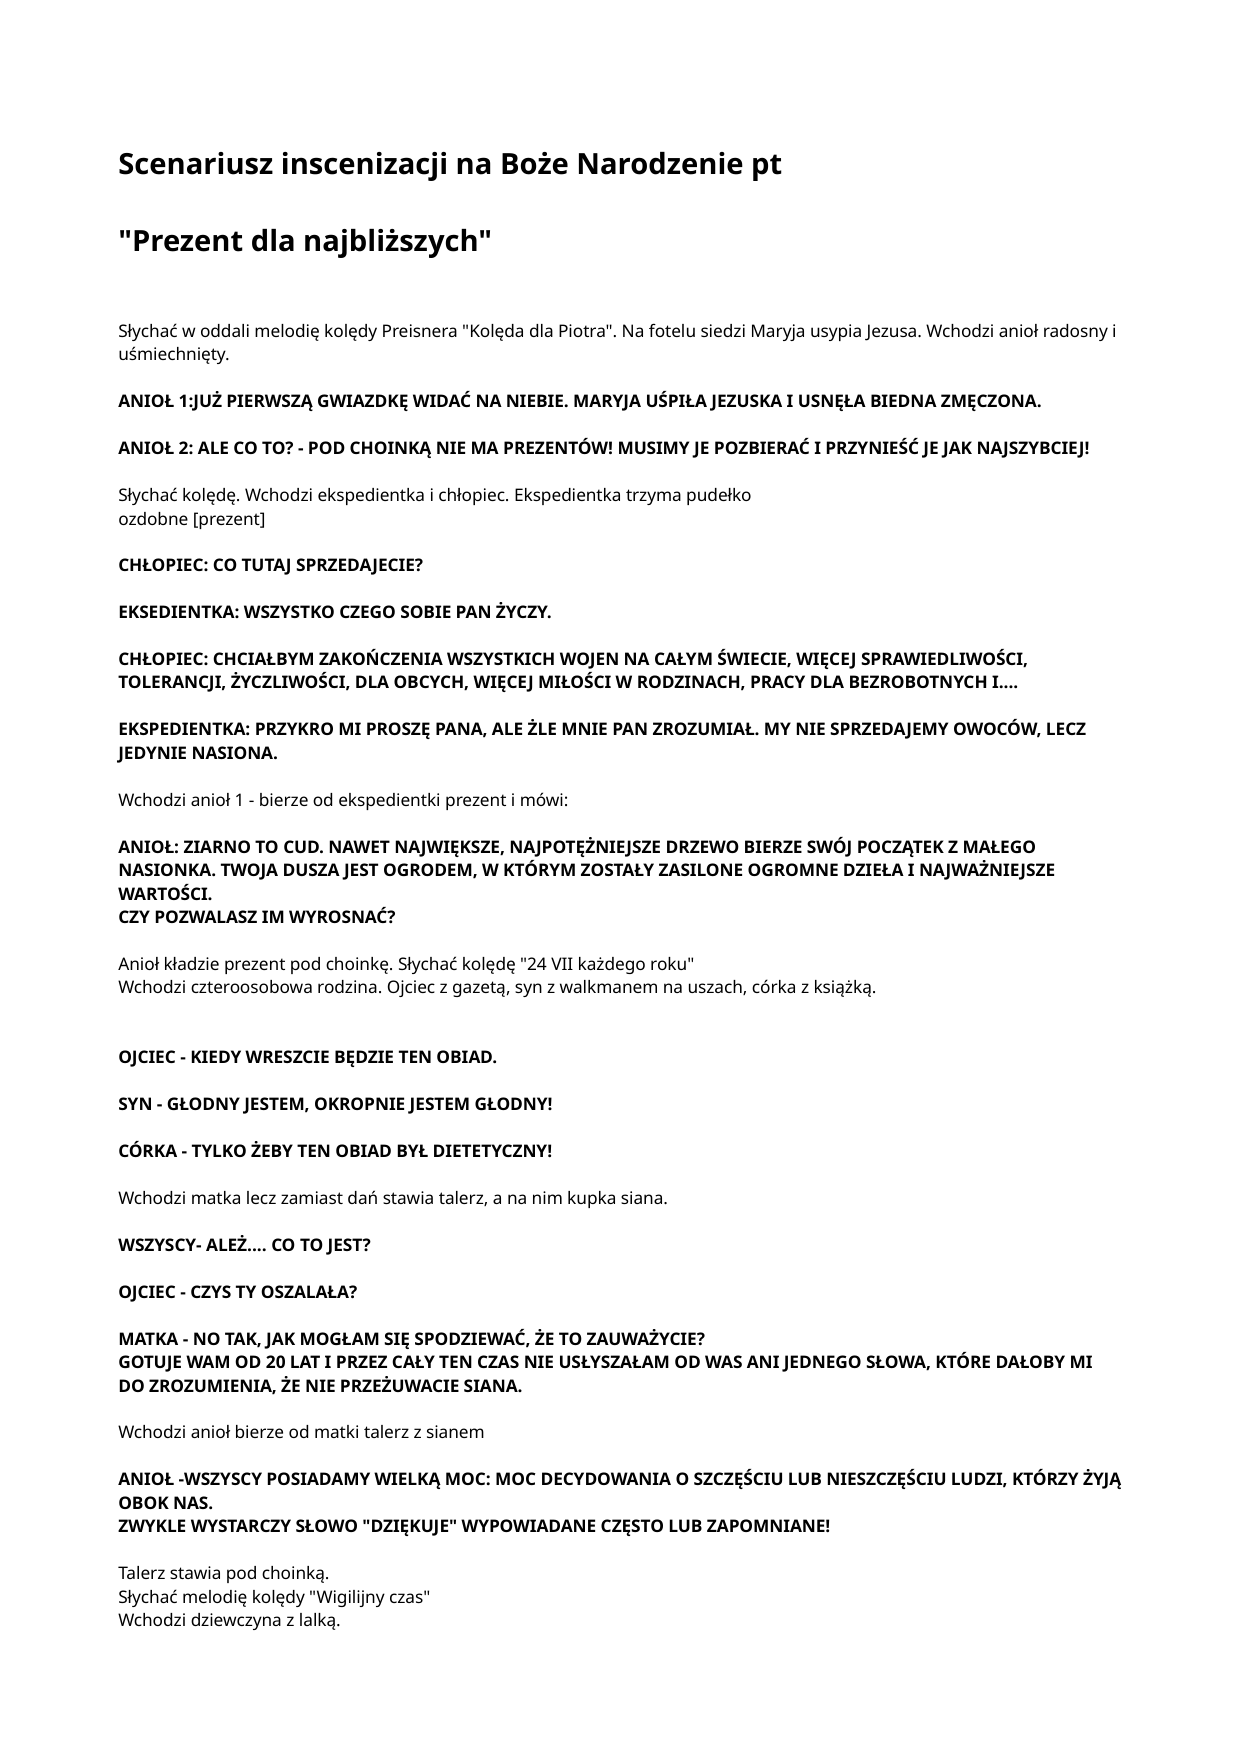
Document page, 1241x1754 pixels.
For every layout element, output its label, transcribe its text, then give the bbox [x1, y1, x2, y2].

subtitle "Prezent dla najbliższych" [118, 220, 1122, 260]
text Słychać w oddali melodię kolędy Preisnera "Kolęda dla Piotra". Na fotelu siedzi Maryja usypia Jezusa. Wchodzi anioł radosny i uśmiechnięty. ANIOŁ 1:JUŻ PIERWSZĄ GWIAZDKĘ WIDAĆ NA NIEBIE. MARYJA UŚPIŁA JEZUSKA I USNĘŁA BIEDNA ZMĘCZONA. ANIOŁ 2: ALE CO TO? - POD CHOINKĄ NIE MA PREZENTÓW! MUSIMY JE POZBIERAĆ I PRZYNIEŚĆ JE JAK NAJSZYBCIEJ! Słychać kolędę. Wchodzi ekspedientka i chłopiec. Ekspedientka trzyma pudełko ozdobne [prezent] CHŁOPIEC: CO TUTAJ SPRZEDAJECIE? EKSEDIENTKA: WSZYSTKO CZEGO SOBIE PAN ŻYCZY. CHŁOPIEC: CHCIAŁBYM ZAKOŃCZENIA WSZYSTKICH WOJEN NA CAŁYM ŚWIECIE, WIĘCEJ SPRAWIEDLIWOŚCI, TOLERANCJI, ŻYCZLIWOŚCI, DLA OBCYCH, WIĘCEJ MIŁOŚCI W RODZINACH, PRACY DLA BEZROBOTNYCH I.... EKSPEDIENTKA: PRZYKRO MI PROSZĘ PANA, ALE ŻLE MNIE PAN ZROZUMIAŁ. MY NIE SPRZEDAJEMY OWOCÓW, LECZ JEDYNIE NASIONA. Wchodzi anioł 1 - bierze od ekspedientki prezent i mówi: ANIOŁ: ZIARNO TO CUD. NAWET NAJWIĘKSZE, NAJPOTĘŻNIEJSZE DRZEWO BIERZE SWÓJ POCZĄTEK Z MAŁEGO NASIONKA. TWOJA DUSZA JEST OGRODEM, W KTÓRYM ZOSTAŁY ZASILONE OGROMNE DZIEŁA I NAJWAŻNIEJSZE WARTOŚCI. CZY POZWALASZ IM WYROSNAĆ? Anioł kładzie prezent pod choinkę. Słychać kolędę "24 VII każdego roku" Wchodzi czteroosobowa rodzina. Ojciec z gazetą, syn z walkmanem na uszach, córka z książką. OJCIEC - KIEDY WRESZCIE BĘDZIE TEN OBIAD. SYN - GŁODNY JESTEM, OKROPNIE JESTEM GŁODNY! CÓRKA - TYLKO ŻEBY TEN OBIAD BYŁ DIETETYCZNY! Wchodzi matka lecz zamiast dań stawia talerz, a na nim kupka siana. WSZYSCY- ALEŻ.... CO TO JEST? OJCIEC - CZYS TY OSZALAŁA? MATKA - NO TAK, JAK MOGŁAM SIĘ SPODZIEWAĆ, ŻE TO ZAUWAŻYCIE? GOTUJE WAM OD 20 LAT I PRZEZ CAŁY TEN CZAS NIE USŁYSZAŁAM OD WAS ANI JEDNEGO SŁOWA, KTÓRE DAŁOBY MI DO ZROZUMIENIA, ŻE NIE PRZEŻUWACIE SIANA. Wchodzi anioł bierze od matki talerz z sianem ANIOŁ -WSZYSCY POSIADAMY WIELKĄ MOC: MOC DECYDOWANIA O SZCZĘŚCIU LUB NIESZCZĘŚCIU LUDZI, KTÓRZY ŻYJĄ OBOK NAS. ZWYKLE WYSTARCZY SŁOWO "DZIĘKUJE" WYPOWIADANE CZĘSTO LUB ZAPOMNIANE! Talerz stawia pod choinką. Słychać melodię kolędy "Wigilijny czas" Wchodzi dziewczyna z lalką. [118, 319, 1122, 1632]
subtitle Scenariusz inscenizacji na Boże Narodzenie pt [118, 143, 1122, 183]
